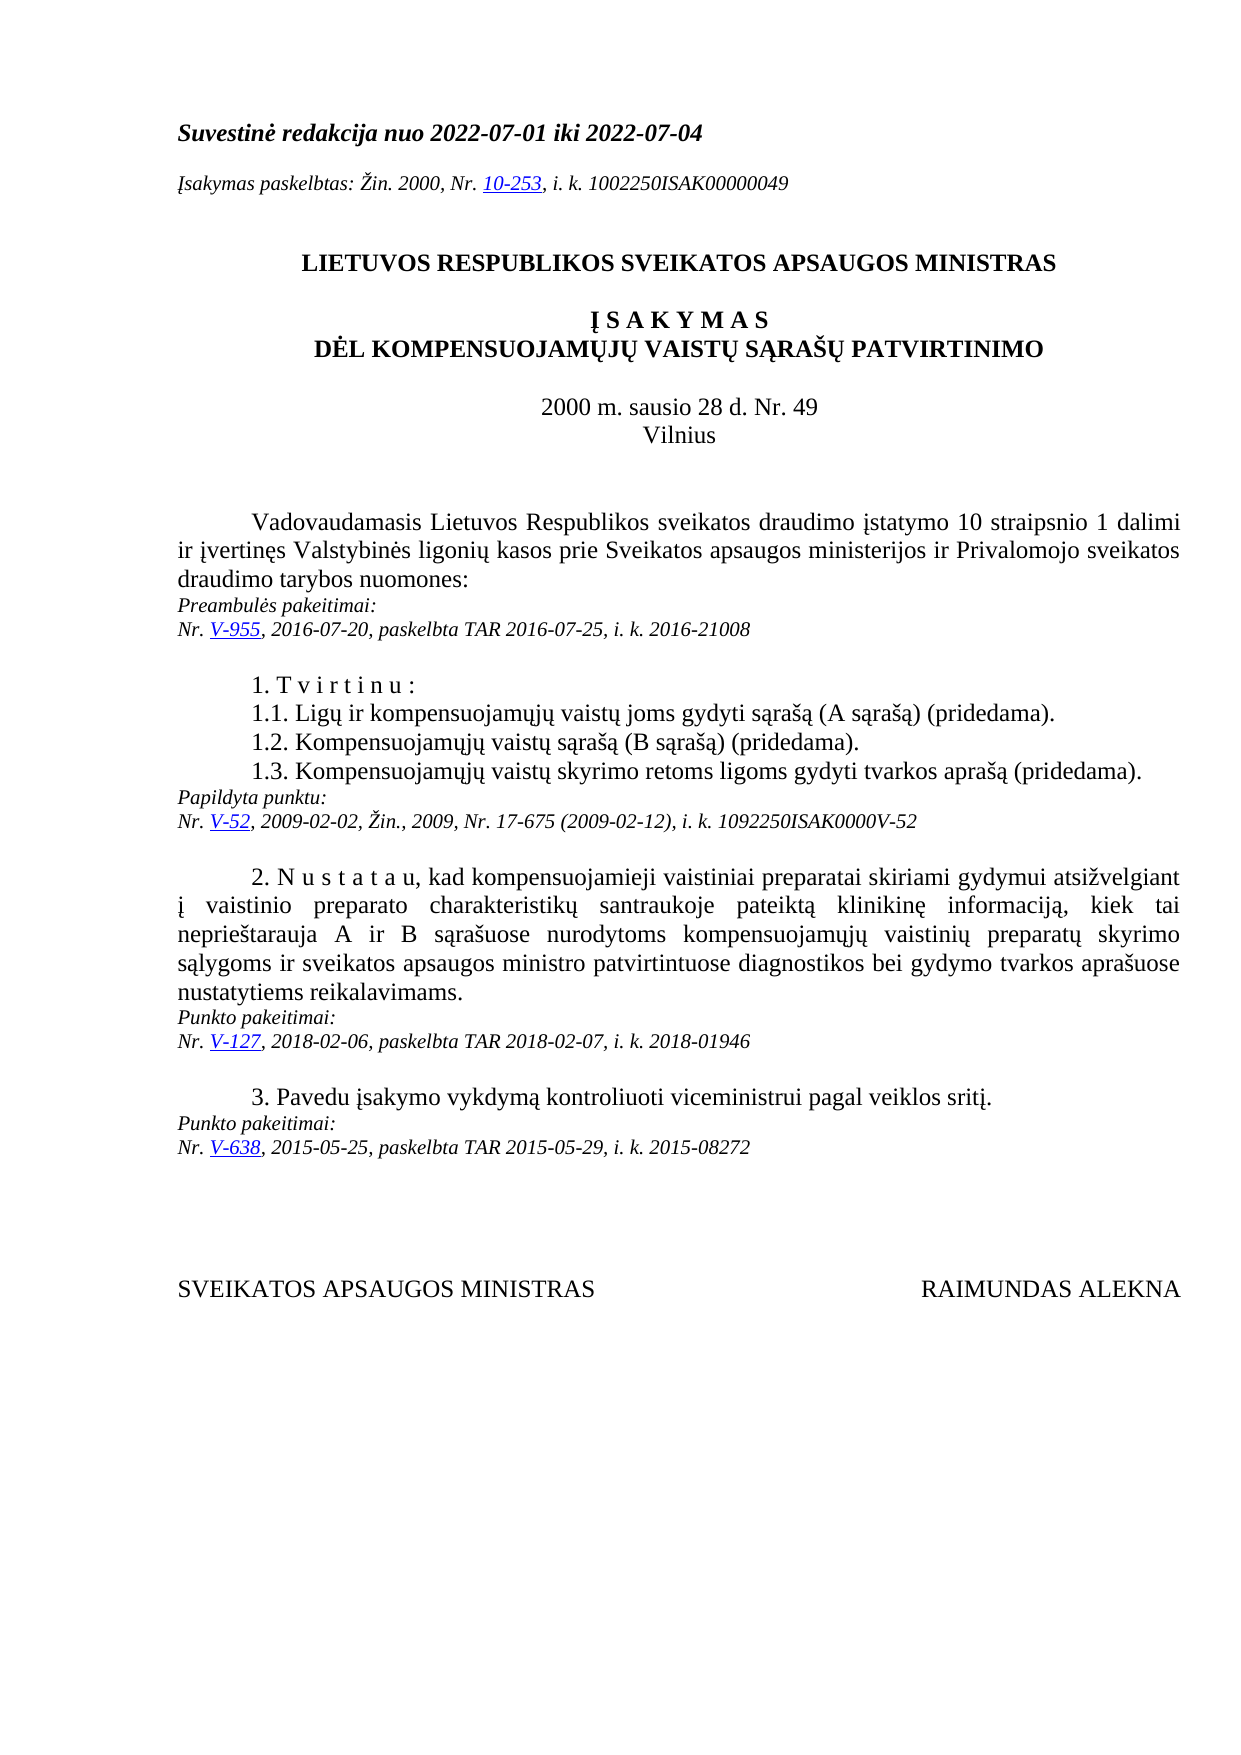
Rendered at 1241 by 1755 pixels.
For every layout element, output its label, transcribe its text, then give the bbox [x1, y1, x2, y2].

text SVEIKATOS APSAUGOS MINISTRAS RAIMUNDAS ALEKNA [177, 1274, 1181, 1303]
text 1.3. Kompensuojamųjų vaistų skyrimo retoms ligoms gydyti tvarkos aprašą (pridedama). [177, 756, 1181, 785]
text Preambulės pakeitimai: [177, 593, 1181, 617]
text Papildyta punktu: [177, 785, 1181, 809]
text Vilnius [177, 420, 1181, 449]
text Į S A K Y M A S [177, 305, 1181, 334]
text Punkto pakeitimai: [177, 1111, 1181, 1135]
text LIETUVOS RESPUBLIKOS SVEIKATOS APSAUGOS MINISTRAS [177, 248, 1181, 277]
text Įsakymas paskelbtas: Žin. 2000, Nr. 10-253, i. k. 1002250ISAK00000049 [177, 171, 1181, 195]
text DĖL KOMPENSUOJAMŲJŲ VAISTŲ SĄRAŠŲ PATVIRTINIMO [177, 334, 1181, 363]
text 2000 m. sausio 28 d. Nr. 49 [177, 392, 1181, 420]
text 2. N u s t a t a u, kad kompensuojamieji vaistiniai preparatai skiriami gydymui atsižvelgiant į vaistinio preparato charakteristikų santraukoje pateiktą klinikinę informaciją, kiek tai neprieštarauja A ir B sąrašuose nurodytoms kompensuojamųjų vaistinių preparatų skyrimo sąlygoms ir sveikatos apsaugos ministro patvirtintuose diagnostikos bei gydymo tvarkos aprašuose nustatytiems reikalavimams. [177, 862, 1181, 1005]
text Nr. V-52, 2009-02-02, Žin., 2009, Nr. 17-675 (2009-02-12), i. k. 1092250ISAK0000V-52 [177, 809, 1181, 833]
text 3. Pavedu įsakymo vykdymą kontroliuoti viceministrui pagal veiklos sritį. [251, 1082, 1181, 1111]
text 1.2. Kompensuojamųjų vaistų sąrašą (B sąrašą) (pridedama). [177, 727, 1181, 756]
text 1.1. Ligų ir kompensuojamųjų vaistų joms gydyti sąrašą (A sąrašą) (pridedama). [177, 698, 1181, 727]
text 1. Tvirtinu: [177, 670, 1181, 698]
text Vadovaudamasis Lietuvos Respublikos sveikatos draudimo įstatymo 10 straipsnio 1 dalimi ir įvertinęs Valstybinės ligonių kasos prie Sveikatos apsaugos ministerijos ir Privalomojo sveikatos draudimo tarybos nuomones: [177, 507, 1181, 593]
text Nr. V-638, 2015-05-25, paskelbta TAR 2015-05-29, i. k. 2015-08272 [177, 1135, 1181, 1159]
text Nr. V-955, 2016-07-20, paskelbta TAR 2016-07-25, i. k. 2016-21008 [177, 617, 1181, 641]
text Suvestinė redakcija nuo 2022-07-01 iki 2022-07-04 [177, 118, 1181, 147]
text Nr. V-127, 2018-02-06, paskelbta TAR 2018-02-07, i. k. 2018-01946 [177, 1029, 1181, 1053]
text Punkto pakeitimai: [177, 1005, 1181, 1029]
